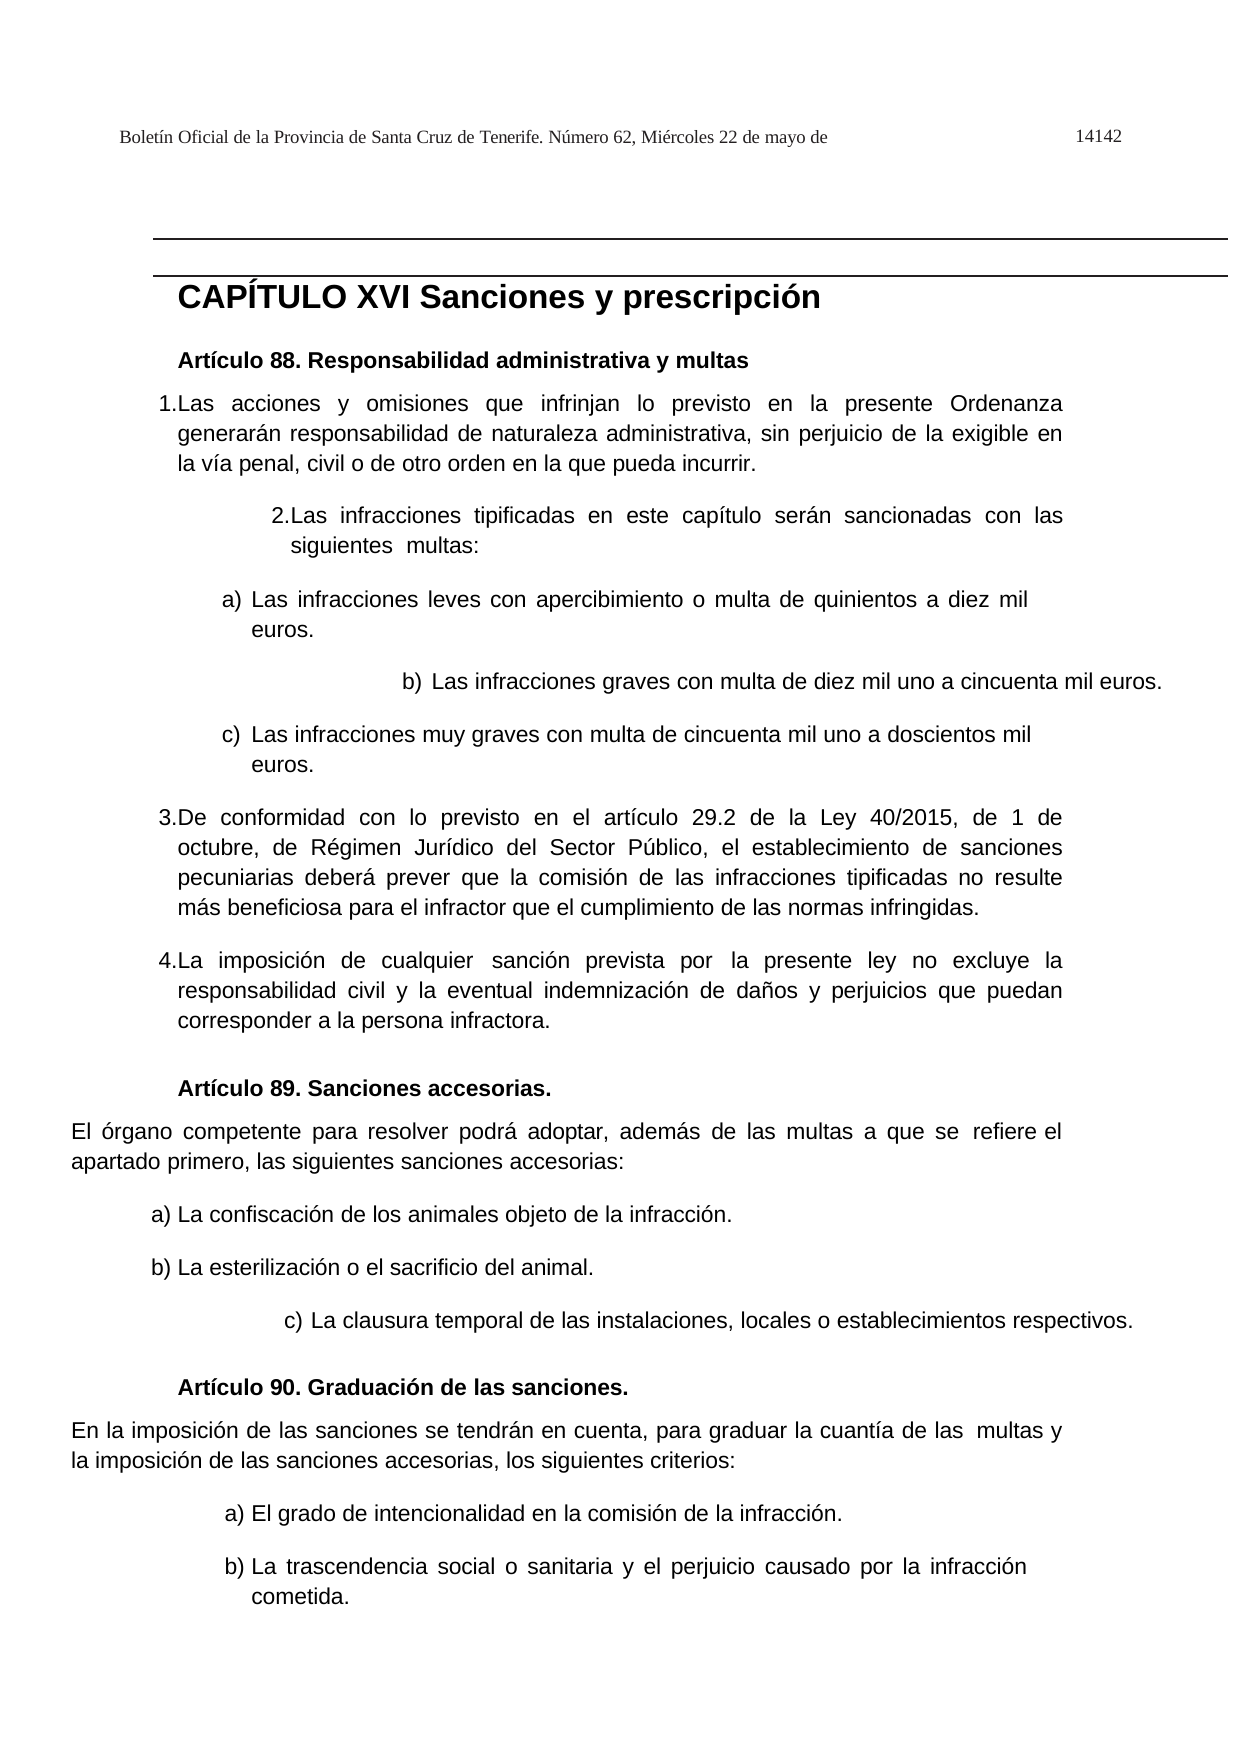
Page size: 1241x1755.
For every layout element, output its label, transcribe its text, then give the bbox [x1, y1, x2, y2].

text CAPÍTULO XVI Sanciones y prescripción [177, 277, 1170, 315]
list Las infracciones leves con apercibimiento o multa de quinientos a diez mil euros. [222, 586, 1061, 642]
text Artículo 89. Sanciones accesorias. [177, 1075, 1170, 1101]
text En la imposición de las sanciones se tendrán en cuenta, para graduar la cuantía de las multas y la imposición de las sanciones accesorias, los siguientes criterios: [71, 1417, 1063, 1474]
list La esterilización o el sacrificio del animal. [151, 1254, 1170, 1280]
list El grado de intencionalidad en la comisión de la infracción. [224, 1500, 1170, 1527]
list Las infracciones graves con multa de diez mil uno a cincuenta mil euros. [402, 668, 1170, 695]
list Las acciones y omisiones que infrinjan lo previsto en la presente Ordenanza generarán responsabilidad de naturaleza administrativa, sin perjuicio de la exigible en la vía penal, civil o de otro orden en la que pueda incurrir. [158, 390, 1063, 476]
text El órgano competente para resolver podrá adoptar, además de las multas a que se refiere el apartado primero, las siguientes sanciones accesorias: [71, 1118, 1063, 1174]
list De conformidad con lo previsto en el artículo 29.2 de la Ley 40/2015, de 1 de octubre, de Régimen Jurídico del Sector Público, el establecimiento de sanciones pecuniarias deberá prever que la comisión de las infracciones tipificadas no resulte más beneficiosa para el infractor que el cumplimiento de las normas infringidas. [158, 804, 1063, 921]
list La imposición de cualquier sanción prevista por la presente ley no excluye la responsabilidad civil y la eventual indemnización de daños y perjuicios que puedan corresponder a la persona infractora. [158, 947, 1063, 1034]
list La clausura temporal de las instalaciones, locales o establecimientos respectivos. [284, 1307, 1170, 1333]
text Artículo 90. Graduación de las sanciones. [177, 1374, 1170, 1401]
text [177, 254, 1170, 275]
list La trascendencia social o sanitaria y el perjuicio causado por la infracción cometida. [224, 1553, 1061, 1609]
list Las infracciones muy graves con multa de cincuenta mil uno a doscientos mil euros. [222, 721, 1061, 778]
list Las infracciones tipificadas en este capítulo serán sancionadas con las siguientes multas: [271, 502, 1063, 559]
list La confiscación de los animales objeto de la infracción. [151, 1201, 1170, 1227]
text Artículo 88. Responsabilidad administrativa y multas [177, 347, 1170, 373]
